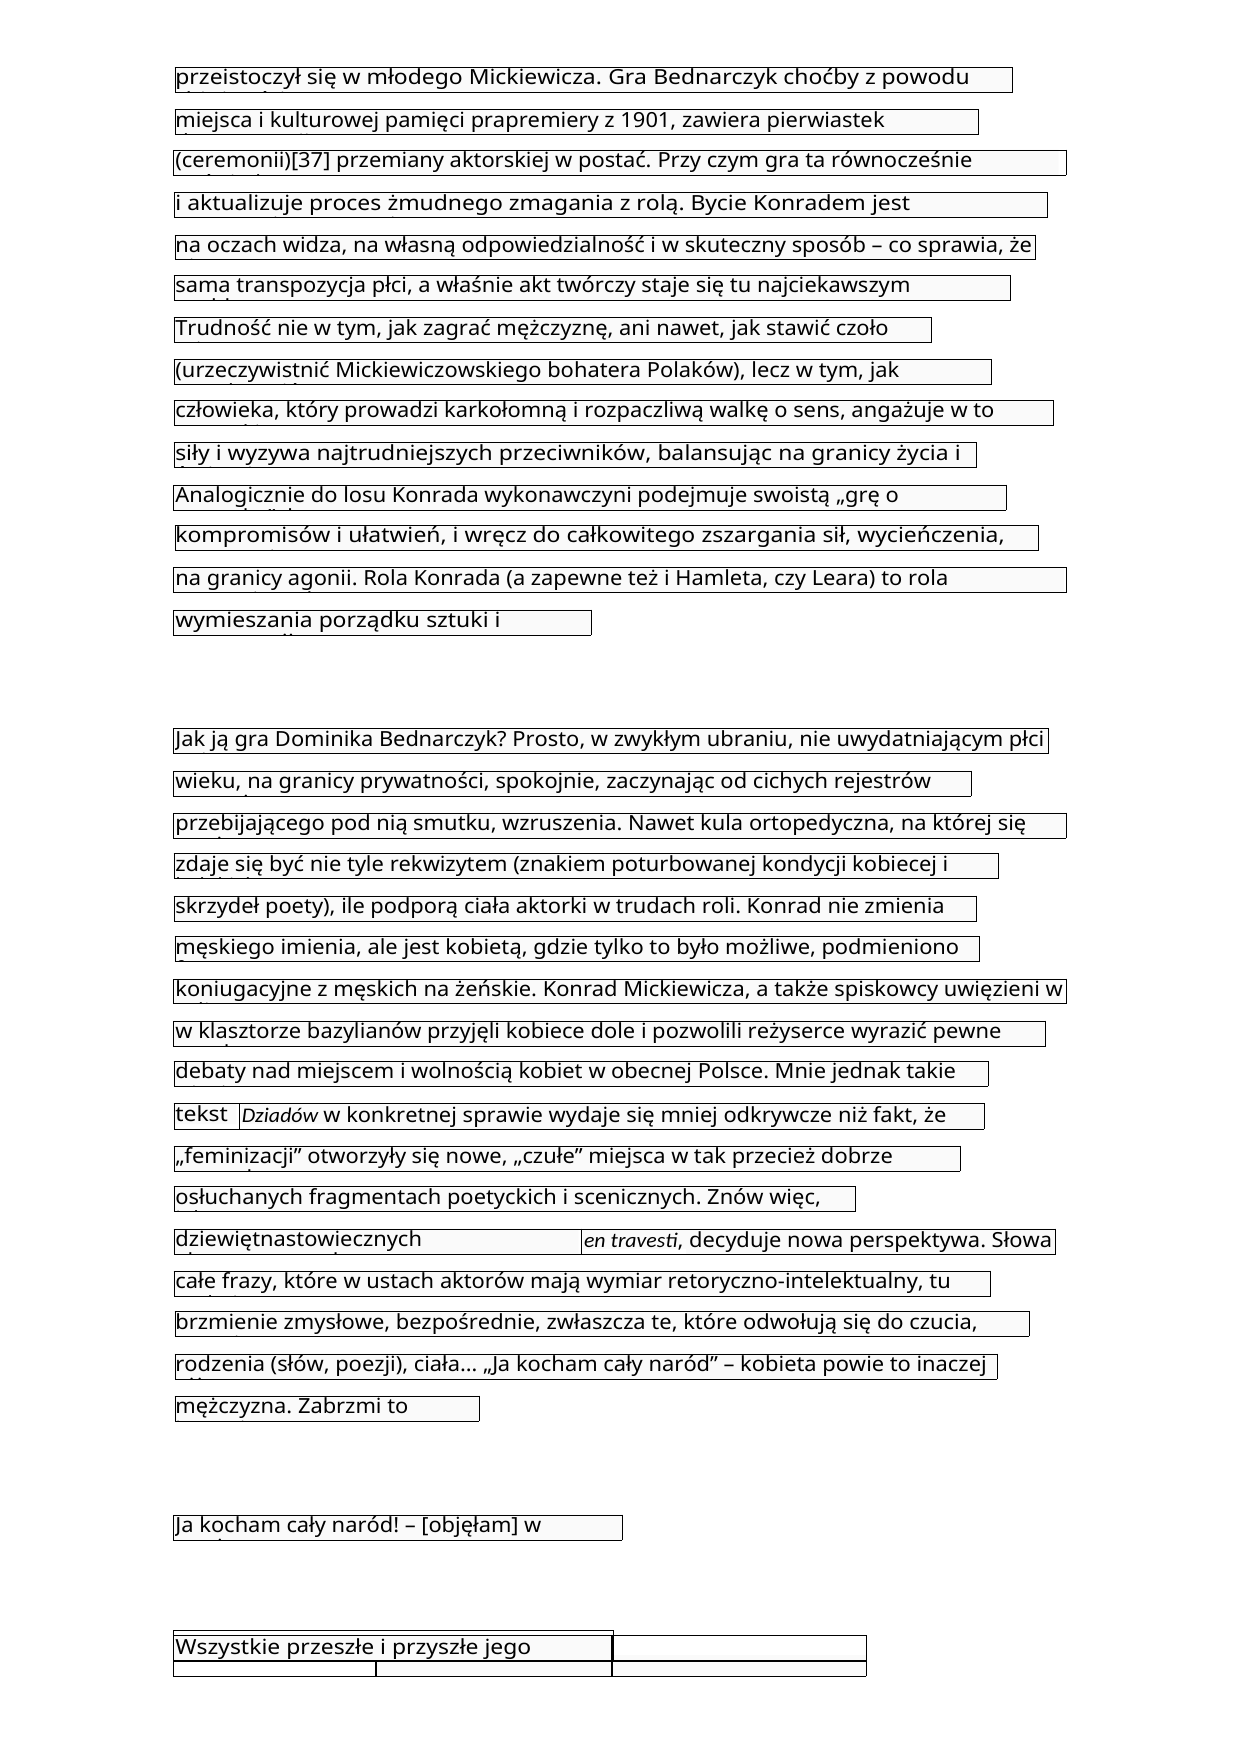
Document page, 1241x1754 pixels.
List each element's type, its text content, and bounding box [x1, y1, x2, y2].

text na oczach widza, na własną odpowiedzialność i w skuteczny sposób – co sprawia, że nie [176, 236, 1035, 259]
text „feminizacji” otworzyły się nowe, „czułe” miejsca w tak przecież dobrze znanych, [175, 1147, 960, 1171]
text osłuchanych fragmentach poetyckich i scenicznych. Znów więc, jak w [175, 1187, 855, 1211]
text człowieka, który prowadzi karkołomną i rozpaczliwą walkę o sens, angażuje w to wszystkie [175, 401, 1052, 425]
text Analogicznie do losu Konrada wykonawczyni podejmuje swoistą „grę o wszystko”, bez [175, 486, 1006, 510]
text skrzydeł poety), ile podporą ciała aktorki w trudach roli. Konrad nie zmienia swego [175, 897, 976, 921]
text kompromisów i ułatwień, i wręcz do całkowitego zszargania sił, wycieńczenia, zmęczenia [176, 526, 1038, 550]
text zdaje się być nie tyle rekwizytem (znakiem poturbowanej kondycji kobiecej i kalekich [175, 854, 997, 878]
text siły i wyzywa najtrudniejszych przeciwników, balansując na granicy życia i śmierci. [175, 443, 976, 467]
text Trudność nie w tym, jak zagrać mężczyznę, ani nawet, jak stawić czoło mitom [175, 318, 931, 342]
text Jak ją gra Dominika Bednarczyk? Prosto, w zwykłym ubraniu, nie uwydatniającym płci ani [175, 729, 1047, 753]
text miejsca i kulturowej pamięci prapremiery z 1901, zawiera pierwiastek demonstracji [176, 110, 978, 134]
text koniugacyjne z męskich na żeńskie. Konrad Mickiewicza, a także spiskowcy uwięzieni w celi [175, 980, 1066, 1003]
text męskiego imienia, ale jest kobietą, gdzie tylko to było możliwe, podmieniono formy [176, 937, 979, 961]
text przeistoczył się w młodego Mickiewicza. Gra Bednarczyk choćby z powodu zbieżności [176, 68, 1012, 92]
text mężczyzna. Zabrzmi to inaczej. [176, 1397, 479, 1421]
text w klasztorze bazylianów przyjęli kobiece dole i pozwolili reżyserce wyrazić pewne aspekty [175, 1022, 1045, 1046]
text tekstu [175, 1104, 239, 1129]
text (ceremonii)[37] przemiany aktorskiej w postać. Przy czym gra ta równocześnie poświadcza [175, 151, 1066, 175]
text Dziadów w konkretnej sprawie wydaje się mniej odkrywcze niż fakt, że dzięki [242, 1104, 984, 1129]
text (urzeczywistnić Mickiewiczowskiego bohatera Polaków), lecz w tym, jak przedstawić [175, 360, 991, 384]
text wymieszania porządku sztuki i egzystencji. [175, 611, 591, 635]
text na granicy agonii. Rola Konrada (a zapewne też i Hamleta, czy Leara) to rola zmuszająca do [175, 568, 1066, 592]
text Ja kocham cały naród! – [objęłam] w ramiona [175, 1516, 622, 1540]
text całe frazy, które w ustach aktorów mają wymiar retoryczno-intelektualny, tu zyskują [175, 1272, 990, 1296]
text en travesti, decyduje nowa perspektywa. Słowa i [584, 1230, 1055, 1254]
text sama transpozycja płci, a właśnie akt twórczy staje się tu najciekawszym problemem. [175, 276, 1010, 300]
text Wszystkie przeszłe i przyszłe jego pokolenia, [175, 1636, 611, 1660]
text debaty nad miejscem i wolnością kobiet w obecnej Polsce. Mnie jednak takie użycie [175, 1062, 987, 1086]
text przebijającego pod nią smutku, wzruszenia. Nawet kula ortopedyczna, na której się wspiera, [175, 814, 1066, 838]
text dziewiętnastowiecznych eksperymentach [175, 1230, 581, 1254]
text brzmienie zmysłowe, bezpośrednie, zwłaszcza te, które odwołują się do czucia, uczucia, [176, 1312, 1029, 1336]
text rodzenia (słów, poezji), ciała… „Ja kocham cały naród” – kobieta powie to inaczej niż [176, 1355, 997, 1379]
text wieku, na granicy prywatności, spokojnie, zaczynając od cichych rejestrów mowy i [175, 772, 971, 796]
text i aktualizuje proces żmudnego zmagania z rolą. Bycie Konradem jest stwarzaniem postaci [175, 193, 1047, 217]
